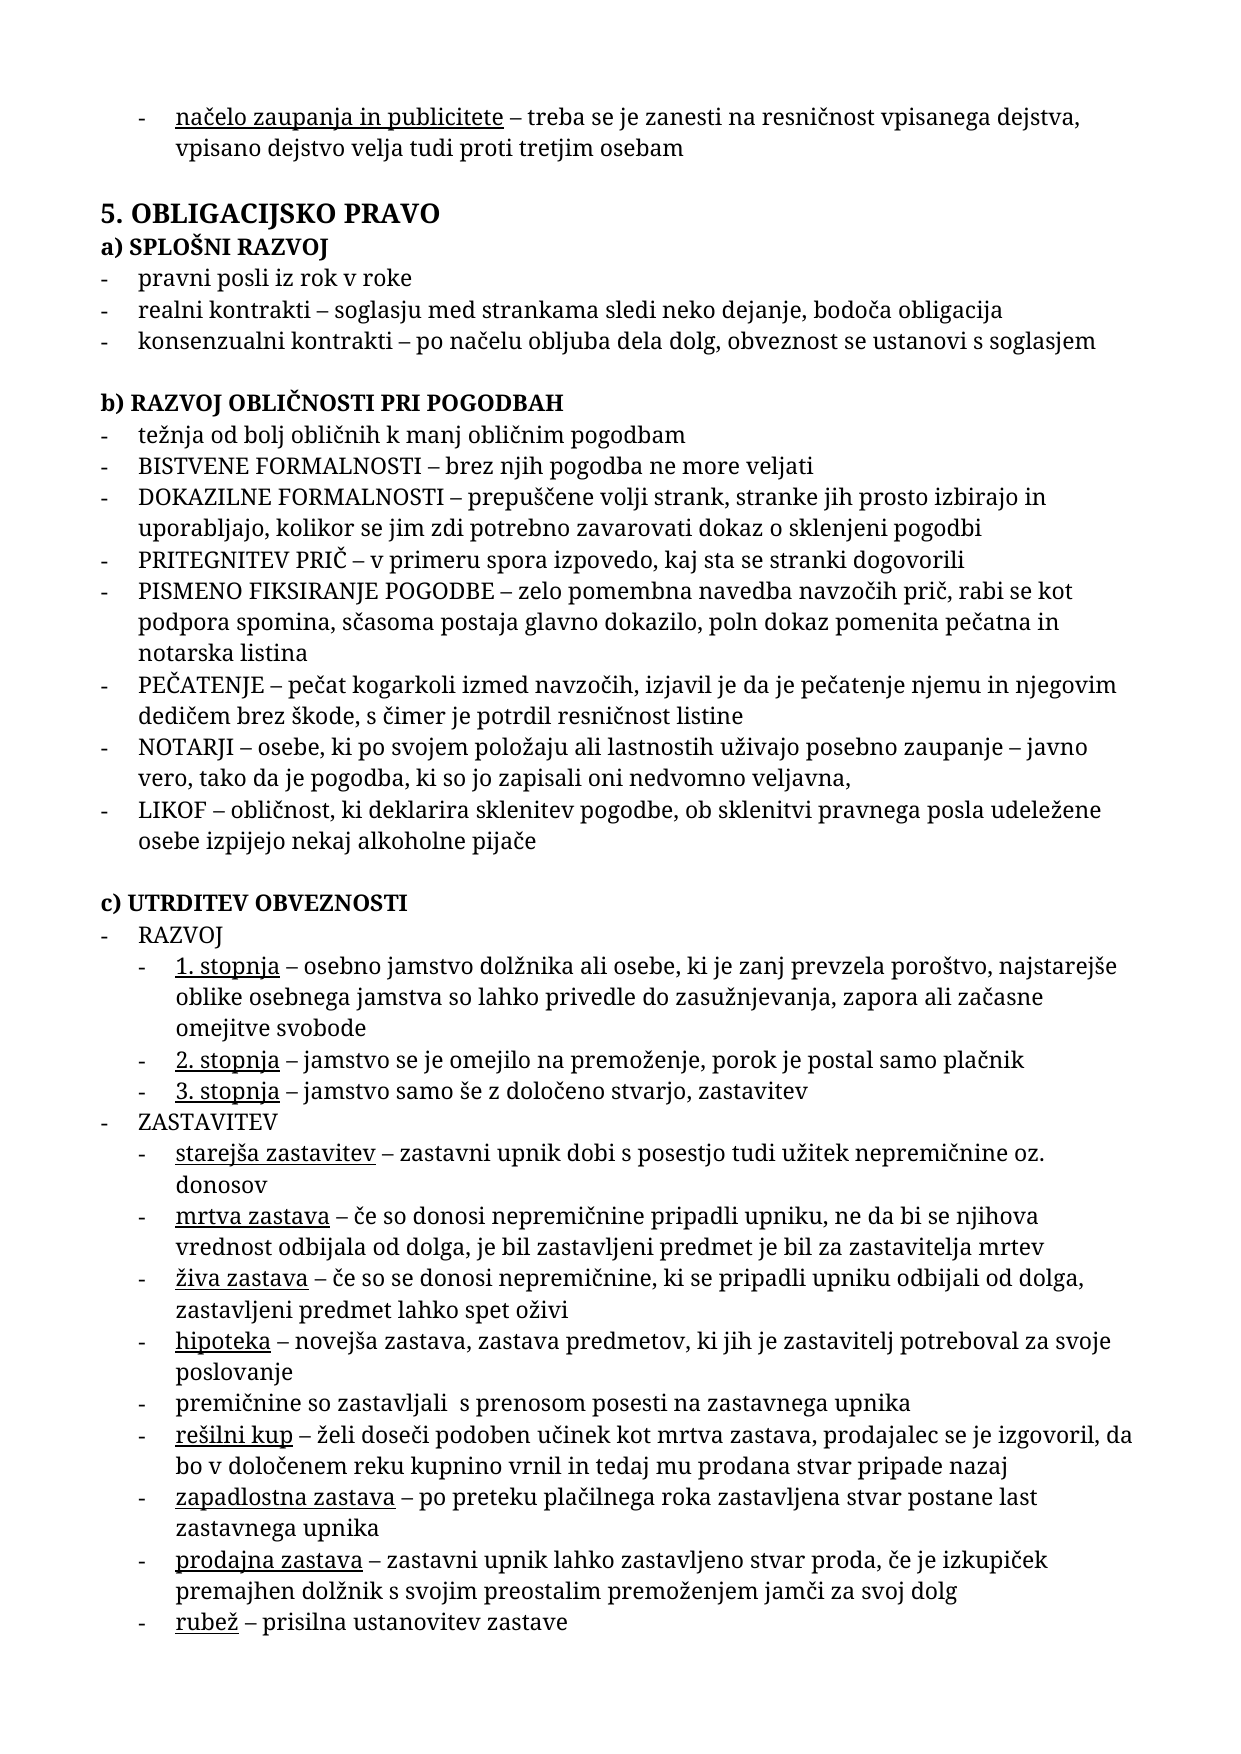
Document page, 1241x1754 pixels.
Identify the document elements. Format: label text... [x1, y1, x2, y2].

list DOKAZILNE FORMALNOSTI – prepuščene volji strank, stranke jih prosto izbirajo in uporabljajo, kolikor se jim zdi potrebno zavarovati dokaz o sklenjeni pogodbi [100, 481, 1140, 543]
list LIKOF – obličnost, ki deklarira sklenitev pogodbe, ob sklenitvi pravnega posla udeležene osebe izpijejo nekaj alkoholne pijače [100, 793, 1140, 856]
list premičnine so zastavljali s prenosom posesti na zastavnega upnika [138, 1387, 1140, 1418]
list 2. stopnja – jamstvo se je omejilo na premoženje, porok je postal samo plačnik [138, 1043, 1140, 1075]
list PRITEGNITEV PRIČ – v primeru spora izpovedo, kaj sta se stranki dogovorili [100, 543, 1140, 575]
list zapadlostna zastava – po preteku plačilnega roka zastavljena stvar postane last zastavnega upnika [138, 1481, 1140, 1543]
list realni kontrakti – soglasju med strankama sledi neko dejanje, bodoča obligacija [100, 293, 1140, 325]
list PEČATENJE – pečat kogarkoli izmed navzočih, izjavil je da je pečatenje njemu in njegovim dedičem brez škode, s čimer je potrdil resničnost listine [100, 668, 1140, 731]
list rešilni kup – želi doseči podoben učinek kot mrtva zastava, prodajalec se je izgovoril, da bo v določenem reku kupnino vrnil in tedaj mu prodana stvar pripade nazaj [138, 1418, 1140, 1481]
list rubež – prisilna ustanovitev zastave [138, 1606, 1140, 1637]
list prodajna zastava – zastavni upnik lahko zastavljeno stvar proda, če je izkupiček premajhen dolžnik s svojim preostalim premoženjem jamči za svoj dolg [138, 1543, 1140, 1606]
list BISTVENE FORMALNOSTI – brez njih pogodba ne more veljati [100, 450, 1140, 481]
list načelo zaupanja in publicitete – treba se je zanesti na resničnost vpisanega dejstva, vpisano dejstvo velja tudi proti tretjim osebam [138, 100, 1140, 163]
list PISMENO FIKSIRANJE POGODBE – zelo pomembna navedba navzočih prič, rabi se kot podpora spomina, sčasoma postaja glavno dokazilo, poln dokaz pomenita pečatna in notarska listina [100, 575, 1140, 668]
list 3. stopnja – jamstvo samo še z določeno stvarjo, zastavitev [138, 1075, 1140, 1106]
list težnja od bolj obličnih k manj obličnim pogodbam [100, 418, 1140, 450]
list mrtva zastava – če so donosi nepremičnine pripadli upniku, ne da bi se njihova vrednost odbijala od dolga, je bil zastavljeni predmet je bil za zastavitelja mrtev [138, 1200, 1140, 1262]
subtitle b) RAZVOJ OBLIČNOSTI PRI POGODBAH [100, 387, 1140, 418]
list RAZVOJ [100, 918, 1140, 950]
list 1. stopnja – osebno jamstvo dolžnika ali osebe, ki je zanj prevzela poroštvo, najstarejše oblike osebnega jamstva so lahko privedle do zasužnjevanja, zapora ali začasne omejitve svobode [138, 950, 1140, 1043]
subtitle c) UTRDITEV OBVEZNOSTI [100, 887, 1140, 918]
list hipoteka – novejša zastava, zastava predmetov, ki jih je zastavitelj potreboval za svoje poslovanje [138, 1325, 1140, 1387]
list ZASTAVITEV [100, 1106, 1140, 1137]
list konsenzualni kontrakti – po načelu obljuba dela dolg, obveznost se ustanovi s soglasjem [100, 325, 1140, 356]
list živa zastava – če so se donosi nepremičnine, ki se pripadli upniku odbijali od dolga, zastavljeni predmet lahko spet oživi [138, 1262, 1140, 1325]
list NOTARJI – osebe, ki po svojem položaju ali lastnostih uživajo posebno zaupanje – javno vero, tako da je pogodba, ki so jo zapisali oni nedvomno veljavna, [100, 731, 1140, 793]
subtitle a) SPLOŠNI RAZVOJ [100, 231, 1140, 262]
list pravni posli iz rok v roke [100, 262, 1140, 293]
list starejša zastavitev – zastavni upnik dobi s posestjo tudi užitek nepremičnine oz. donosov [138, 1137, 1140, 1200]
text 5. OBLIGACIJSKO PRAVO [100, 194, 1140, 231]
